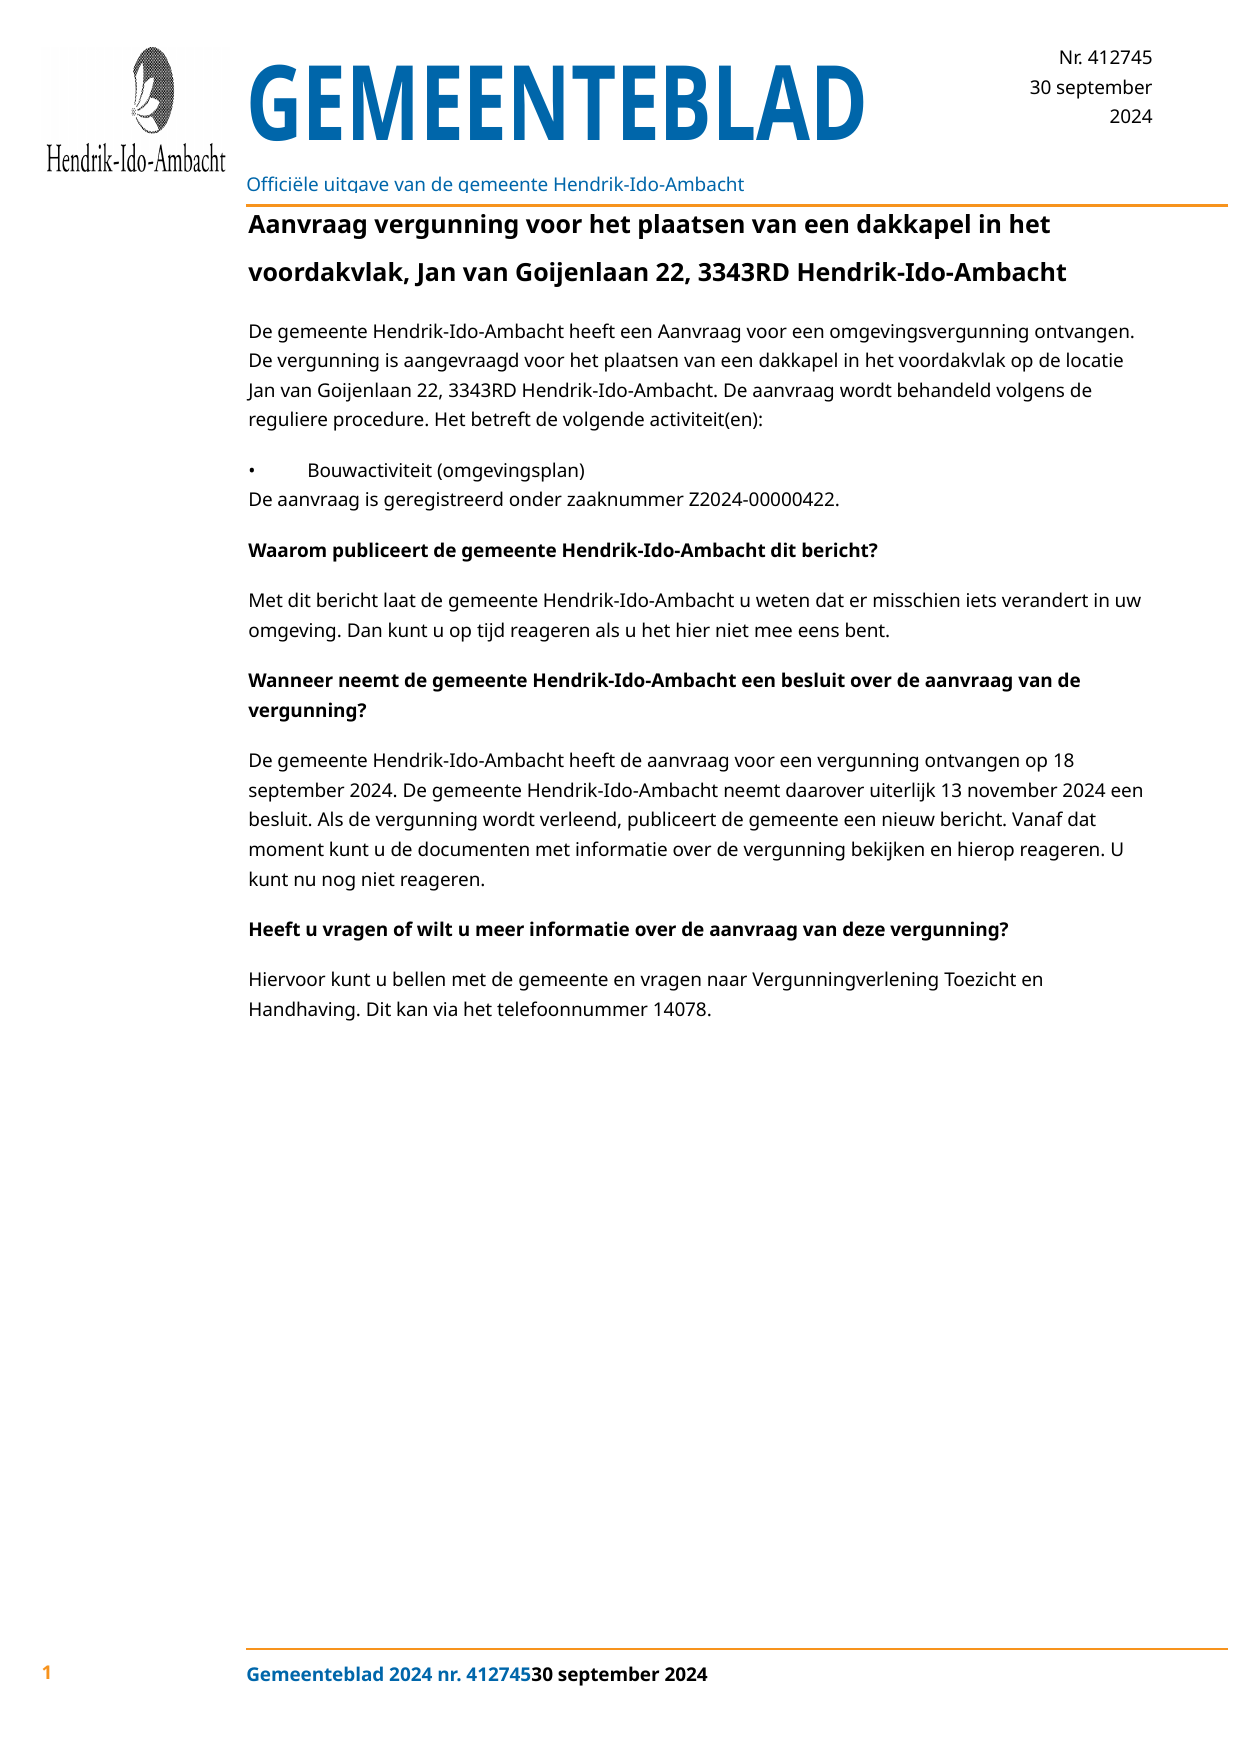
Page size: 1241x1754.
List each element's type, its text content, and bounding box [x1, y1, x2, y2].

text Aanvraag vergunning voor het plaatsen van een dakkapel in het voordakvlak, Jan van Goijenlaan 22, 3343RD Hendrik-Ido-Ambacht [248, 207, 1152, 288]
text De gemeente Hendrik-Ido-Ambacht heeft de aanvraag voor een vergunning ontvangen op 18 september 2024. De gemeente Hendrik-Ido-Ambacht neemt daarover uiterlijk 13 november 2024 een besluit. Als de vergunning wordt verleend, publiceert de gemeente een nieuw bericht. Vanaf dat moment kunt u de documenten met informatie over de vergunning bekijken en hierop reageren. U kunt nu nog niet reageren. [248, 747, 1152, 892]
text De gemeente Hendrik-Ido-Ambacht heeft een Aanvraag voor een omgevingsvergunning ontvangen. De vergunning is aangevraagd voor het plaatsen van een dakkapel in het voordakvlak op de locatie Jan van Goijenlaan 22, 3343RD Hendrik-Ido-Ambacht. De aanvraag wordt behandeld volgens de reguliere procedure. Het betreft de volgende activiteit(en): [248, 318, 1152, 432]
text Hiervoor kunt u bellen met de gemeente en vragen naar Vergunningverlening Toezicht en Handhaving. Dit kan via het telefoonnummer 14078. [248, 967, 1152, 1022]
text De aanvraag is geregistreerd onder zaaknummer Z2024-00000422. [248, 487, 1152, 512]
text Wanneer neemt de gemeente Hendrik-Ido-Ambacht een besluit over de aanvraag van de vergunning? [248, 667, 1152, 723]
list Bouwactiviteit (omgevingsplan) [248, 457, 1152, 483]
picture [41, 47, 231, 172]
text Waarom publiceert de gemeente Hendrik-Ido-Ambacht dit bericht? [248, 537, 1152, 563]
text Met dit bericht laat de gemeente Hendrik-Ido-Ambacht u weten dat er misschien iets verandert in uw omgeving. Dan kunt u op tijd reageren als u het hier niet mee eens bent. [248, 587, 1152, 643]
text Heeft u vragen of wilt u meer informatie over de aanvraag van deze vergunning? [248, 916, 1152, 942]
